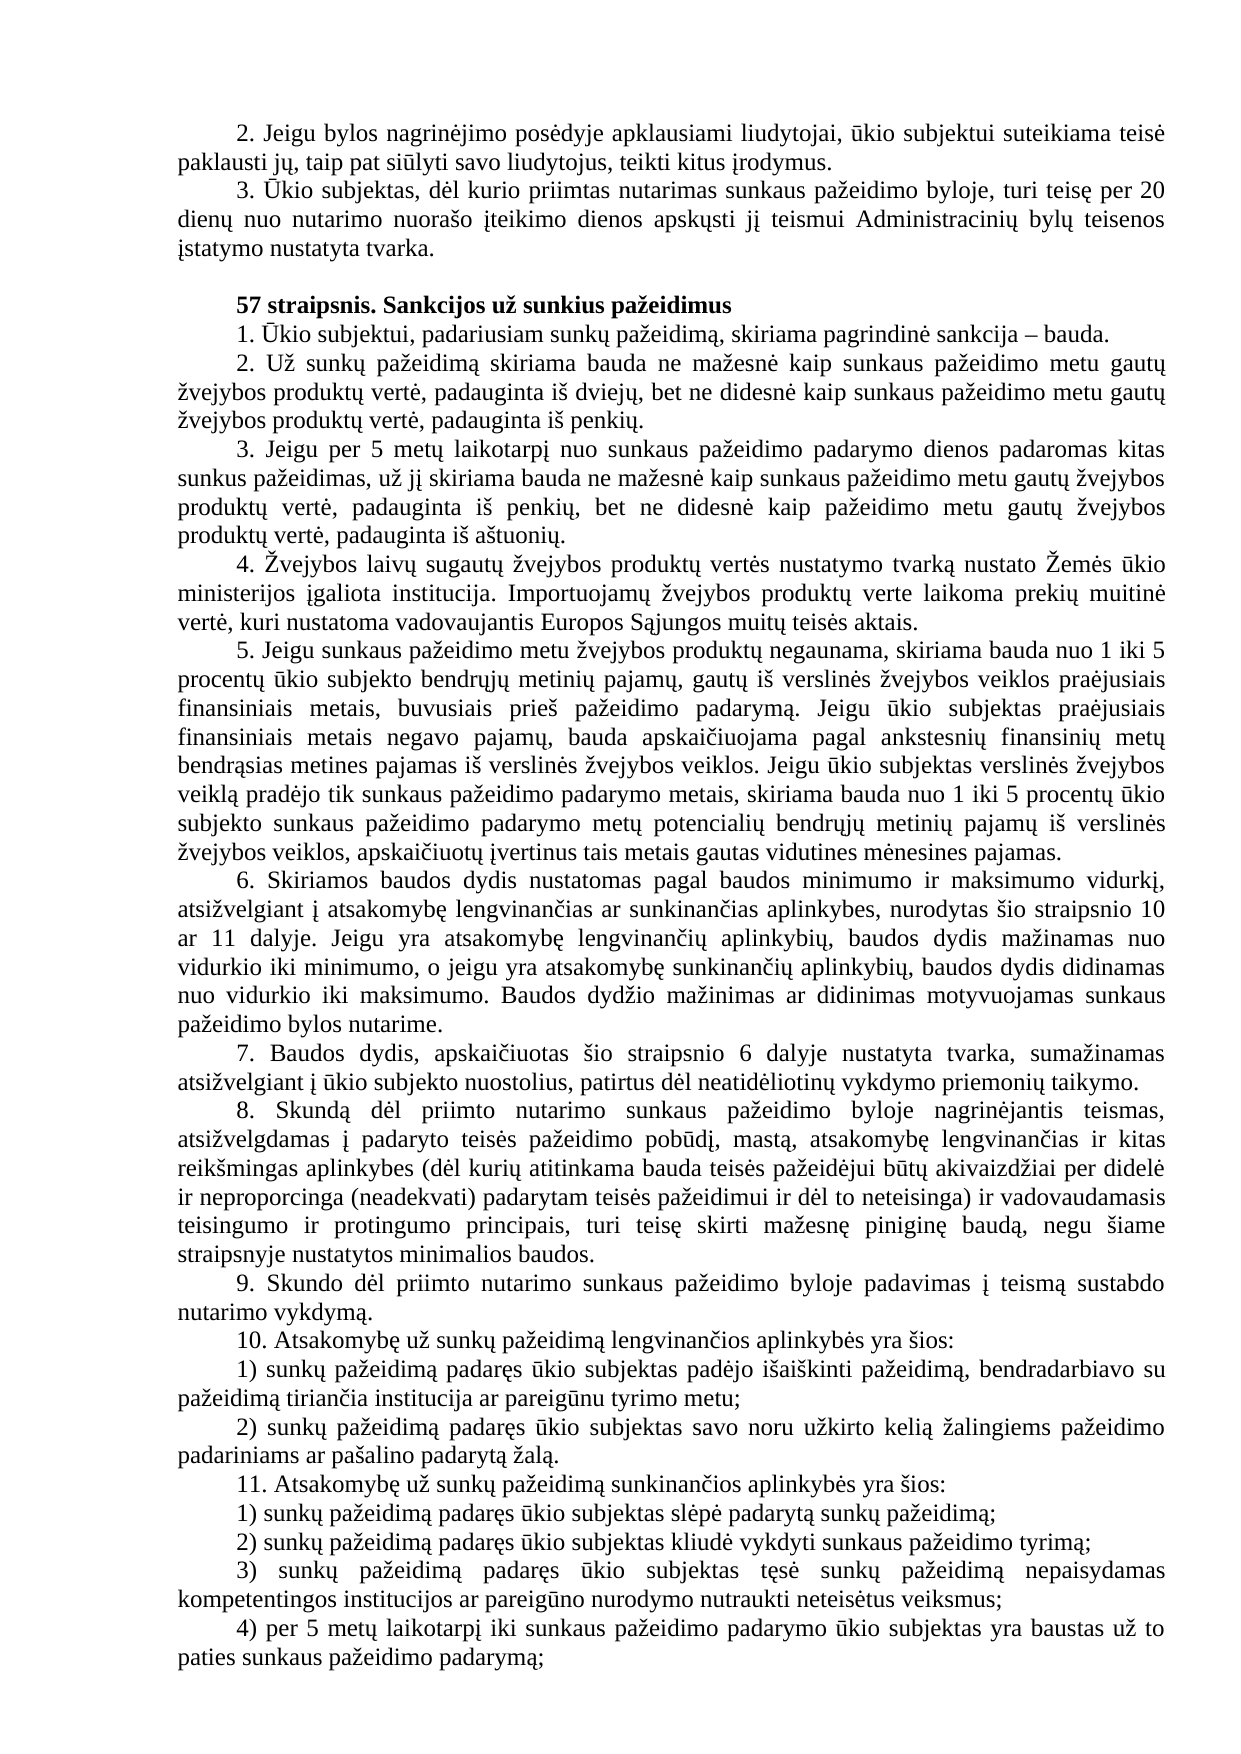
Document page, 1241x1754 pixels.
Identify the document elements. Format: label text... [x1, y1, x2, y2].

text 11. Atsakomybę už sunkų pažeidimą sunkinančios aplinkybės yra šios: [177, 1469, 1166, 1498]
text 9. Skundo dėl priimto nutarimo sunkaus pažeidimo byloje padavimas į teismą sustabdo nutarimo vykdymą. [177, 1268, 1166, 1326]
text 3. Jeigu per 5 metų laikotarpį nuo sunkaus pažeidimo padarymo dienos padaromas kitas sunkus pažeidimas, už jį skiriama bauda ne mažesnė kaip sunkaus pažeidimo metu gautų žvejybos produktų vertė, padauginta iš penkių, bet ne didesnė kaip pažeidimo metu gautų žvejybos produktų vertė, padauginta iš aštuonių. [177, 434, 1166, 549]
text 2. Už sunkų pažeidimą skiriama bauda ne mažesnė kaip sunkaus pažeidimo metu gautų žvejybos produktų vertė, padauginta iš dviejų, bet ne didesnė kaip sunkaus pažeidimo metu gautų žvejybos produktų vertė, padauginta iš penkių. [177, 348, 1166, 434]
text 3) sunkų pažeidimą padaręs ūkio subjektas tęsė sunkų pažeidimą nepaisydamas kompetentingos institucijos ar pareigūno nurodymo nutraukti neteisėtus veiksmus; [177, 1556, 1166, 1613]
text 3. Ūkio subjektas, dėl kurio priimtas nutarimas sunkaus pažeidimo byloje, turi teisę per 20 dienų nuo nutarimo nuorašo įteikimo dienos apskųsti jį teismui Administracinių bylų teisenos įstatymo nustatyta tvarka. [177, 176, 1166, 262]
text 4) per 5 metų laikotarpį iki sunkaus pažeidimo padarymo ūkio subjektas yra baustas už to paties sunkaus pažeidimo padarymą; [177, 1613, 1166, 1671]
text 5. Jeigu sunkaus pažeidimo metu žvejybos produktų negaunama, skiriama bauda nuo 1 iki 5 procentų ūkio subjekto bendrųjų metinių pajamų, gautų iš verslinės žvejybos veiklos praėjusiais finansiniais metais, buvusiais prieš pažeidimo padarymą. Jeigu ūkio subjektas praėjusiais finansiniais metais negavo pajamų, bauda apskaičiuojama pagal ankstesnių finansinių metų bendrąsias metines pajamas iš verslinės žvejybos veiklos. Jeigu ūkio subjektas verslinės žvejybos veiklą pradėjo tik sunkaus pažeidimo padarymo metais, skiriama bauda nuo 1 iki 5 procentų ūkio subjekto sunkaus pažeidimo padarymo metų potencialių bendrųjų metinių pajamų iš verslinės žvejybos veiklos, apskaičiuotų įvertinus tais metais gautas vidutines mėnesines pajamas. [177, 636, 1166, 866]
text 2. Jeigu bylos nagrinėjimo posėdyje apklausiami liudytojai, ūkio subjektui suteikiama teisė paklausti jų, taip pat siūlyti savo liudytojus, teikti kitus įrodymus. [177, 118, 1166, 176]
text 6. Skiriamos baudos dydis nustatomas pagal baudos minimumo ir maksimumo vidurkį, atsižvelgiant į atsakomybę lengvinančias ar sunkinančias aplinkybes, nurodytas šio straipsnio 10 ar 11 dalyje. Jeigu yra atsakomybę lengvinančių aplinkybių, baudos dydis mažinamas nuo vidurkio iki minimumo, o jeigu yra atsakomybę sunkinančių aplinkybių, baudos dydis didinamas nuo vidurkio iki maksimumo. Baudos dydžio mažinimas ar didinimas motyvuojamas sunkaus pažeidimo bylos nutarime. [177, 866, 1166, 1038]
text 57 straipsnis. Sankcijos už sunkius pažeidimus [177, 291, 1166, 319]
text 2) sunkų pažeidimą padaręs ūkio subjektas kliudė vykdyti sunkaus pažeidimo tyrimą; [177, 1527, 1166, 1556]
text 1) sunkų pažeidimą padaręs ūkio subjektas padėjo išaiškinti pažeidimą, bendradarbiavo su pažeidimą tiriančia institucija ar pareigūnu tyrimo metu; [177, 1354, 1166, 1412]
text 2) sunkų pažeidimą padaręs ūkio subjektas savo noru užkirto kelią žalingiems pažeidimo padariniams ar pašalino padarytą žalą. [177, 1412, 1166, 1469]
text 4. Žvejybos laivų sugautų žvejybos produktų vertės nustatymo tvarką nustato Žemės ūkio ministerijos įgaliota institucija. Importuojamų žvejybos produktų verte laikoma prekių muitinė vertė, kuri nustatoma vadovaujantis Europos Sąjungos muitų teisės aktais. [177, 549, 1166, 636]
text 1. Ūkio subjektui, padariusiam sunkų pažeidimą, skiriama pagrindinė sankcija – bauda. [177, 319, 1166, 348]
text 10. Atsakomybę už sunkų pažeidimą lengvinančios aplinkybės yra šios: [177, 1326, 1166, 1354]
text 8. Skundą dėl priimto nutarimo sunkaus pažeidimo byloje nagrinėjantis teismas, atsižvelgdamas į padaryto teisės pažeidimo pobūdį, mastą, atsakomybę lengvinančias ir kitas reikšmingas aplinkybes (dėl kurių atitinkama bauda teisės pažeidėjui būtų akivaizdžiai per didelė ir neproporcinga (neadekvati) padarytam teisės pažeidimui ir dėl to neteisinga) ir vadovaudamasis teisingumo ir protingumo principais, turi teisę skirti mažesnę piniginę baudą, negu šiame straipsnyje nustatytos minimalios baudos. [177, 1096, 1166, 1268]
text 1) sunkų pažeidimą padaręs ūkio subjektas slėpė padarytą sunkų pažeidimą; [177, 1498, 1166, 1527]
text 7. Baudos dydis, apskaičiuotas šio straipsnio 6 dalyje nustatyta tvarka, sumažinamas atsižvelgiant į ūkio subjekto nuostolius, patirtus dėl neatidėliotinų vykdymo priemonių taikymo. [177, 1038, 1166, 1096]
